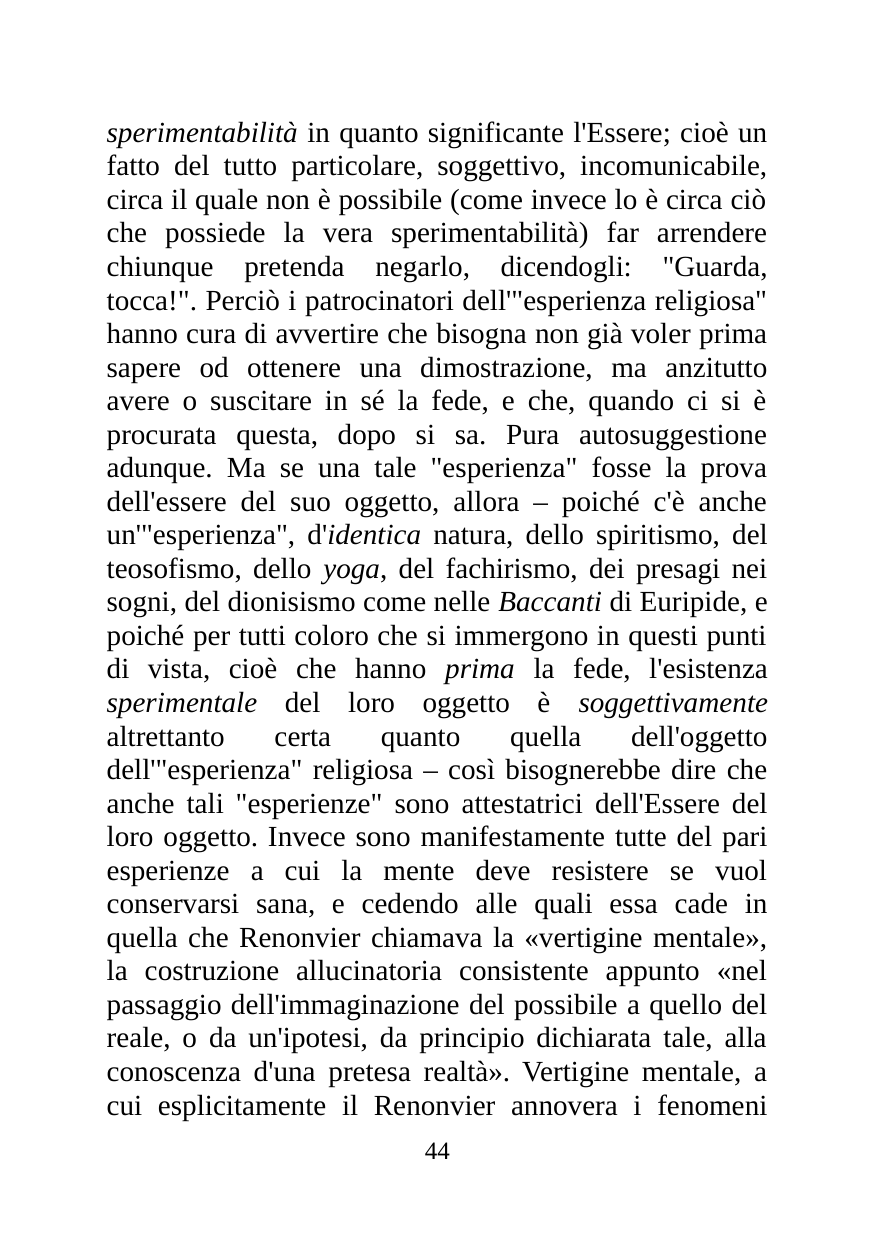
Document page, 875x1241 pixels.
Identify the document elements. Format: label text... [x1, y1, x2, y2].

text sperimentabilità in quanto significante l'Essere; cioè un fatto del tutto particolare, soggettivo, incomunicabile, circa il quale non è possibile (come invece lo è circa ciò che possiede la vera sperimentabilità) far arrendere chiunque pretenda negarlo, dicendogli: "Guarda, tocca!". Perciò i patrocinatori dell'"esperienza religiosa" hanno cura di avvertire che bisogna non già voler prima sapere od ottenere una dimostrazione, ma anzitutto avere o suscitare in sé la fede, e che, quando ci si è procurata questa, dopo si sa. Pura autosuggestione adunque. Ma se una tale "esperienza" fosse la prova dell'essere del suo oggetto, allora – poiché c'è anche un'"esperienza", d'identica natura, dello spiritismo, del teosofismo, dello yoga, del fachirismo, dei presagi nei sogni, del dionisismo come nelle Baccanti di Euripide, e poiché per tutti coloro che si immergono in questi punti di vista, cioè che hanno prima la fede, l'esistenza sperimentale del loro oggetto è soggettivamente altrettanto certa quanto quella dell'oggetto dell'"esperienza" religiosa – così bisognerebbe dire che anche tali "esperienze" sono attestatrici dell'Essere del loro oggetto. Invece sono manifestamente tutte del pari esperienze a cui la mente deve resistere se vuol conservarsi sana, e cedendo alle quali essa cade in quella che Renonvier chiamava la «vertigine mentale», la costruzione allucinatoria consistente appunto «nel passaggio dell'immaginazione del possibile a quello del reale, o da un'ipotesi, da principio dichiarata tale, alla conoscenza d'una pretesa realtà». Vertigine mentale, a cui esplicitamente il Renonvier annovera i fenomeni [106, 115, 768, 1121]
